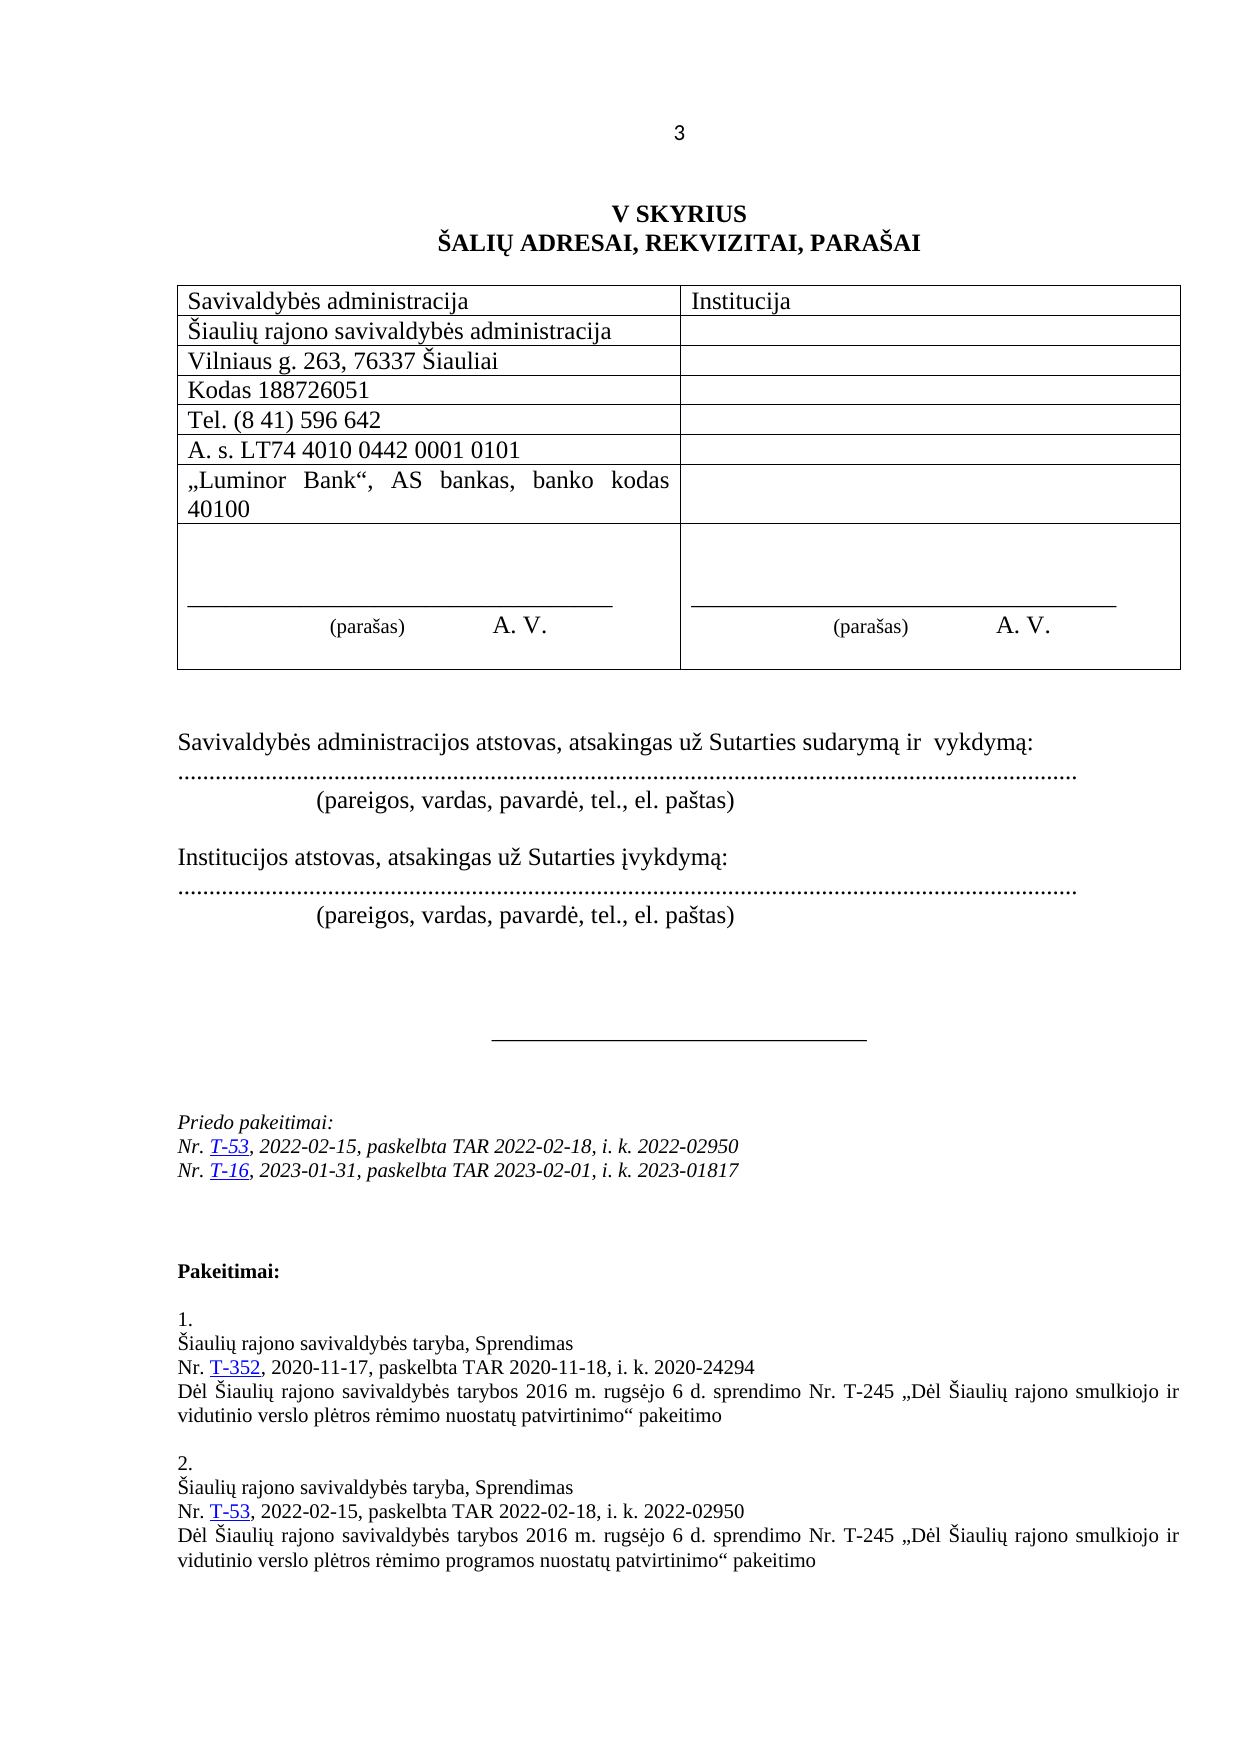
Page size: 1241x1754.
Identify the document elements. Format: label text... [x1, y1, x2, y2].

text Nr. T-352, 2020-11-17, paskelbta TAR 2020-11-18, i. k. 2020-24294 [177, 1355, 1181, 1379]
text ................................................................................................................................................ [177, 871, 1181, 900]
text (pareigos, vardas, pavardė, tel., el. paštas) [277, 785, 1181, 814]
table_cell Vilniaus g. 263, 76337 Šiauliai [178, 346, 680, 374]
text 1. [177, 1307, 1181, 1331]
table_cell __________________________________ (parašas) A. V. [681, 524, 1180, 669]
text Šiaulių rajono savivaldybės taryba, Sprendimas [177, 1331, 1181, 1355]
table_cell „Luminor Bank“, AS bankas, banko kodas 40100 [178, 465, 680, 522]
table_cell [681, 316, 1180, 345]
text Institucijos atstovas, atsakingas už Sutarties įvykdymą: [177, 842, 1181, 871]
text Pakeitimai: [177, 1259, 1181, 1283]
table_cell A. s. LT74 4010 0442 0001 0101 [178, 435, 680, 464]
text ______________________________ [177, 1015, 1181, 1044]
table_cell Tel. (8 41) 596 642 [178, 405, 680, 434]
text (pareigos, vardas, pavardė, tel., el. paštas) [277, 900, 1181, 929]
table_header Institucija [681, 286, 1180, 315]
text Nr. T-16, 2023-01-31, paskelbta TAR 2023-02-01, i. k. 2023-01817 [177, 1158, 1181, 1182]
text 2. [177, 1451, 1181, 1475]
text Nr. T-53, 2022-02-15, paskelbta TAR 2022-02-18, i. k. 2022-02950 [177, 1134, 1181, 1158]
table_cell [681, 405, 1180, 434]
text Dėl Šiaulių rajono savivaldybės tarybos 2016 m. rugsėjo 6 d. sprendimo Nr. T-245 „Dėl Šiaulių rajono smulkiojo ir vidutinio verslo plėtros rėmimo programos nuostatų patvirtinimo“ pakeitimo [177, 1523, 1181, 1572]
text ŠALIŲ ADRESAI, REKVIZITAI, PARAŠAI [177, 228, 1181, 256]
table_cell Kodas 188726051 [178, 376, 680, 404]
text ................................................................................................................................................ [177, 756, 1181, 785]
text Savivaldybės administracijos atstovas, atsakingas už Sutarties sudarymą ir vykdymą: [177, 727, 1181, 756]
text V SKYRIUS [177, 199, 1181, 228]
table_cell __________________________________ (parašas) A. V. [178, 524, 680, 669]
text Priedo pakeitimai: [177, 1110, 1181, 1134]
text Dėl Šiaulių rajono savivaldybės tarybos 2016 m. rugsėjo 6 d. sprendimo Nr. T-245 „Dėl Šiaulių rajono smulkiojo ir vidutinio verslo plėtros rėmimo nuostatų patvirtinimo“ pakeitimo [177, 1379, 1181, 1427]
table_header Savivaldybės administracija [178, 286, 680, 315]
table_cell [681, 376, 1180, 404]
table_cell [681, 465, 1180, 522]
text Nr. T-53, 2022-02-15, paskelbta TAR 2022-02-18, i. k. 2022-02950 [177, 1499, 1181, 1523]
table_cell [681, 435, 1180, 464]
text Šiaulių rajono savivaldybės taryba, Sprendimas [177, 1475, 1181, 1499]
table_cell Šiaulių rajono savivaldybės administracija [178, 316, 680, 345]
table_cell [681, 346, 1180, 374]
